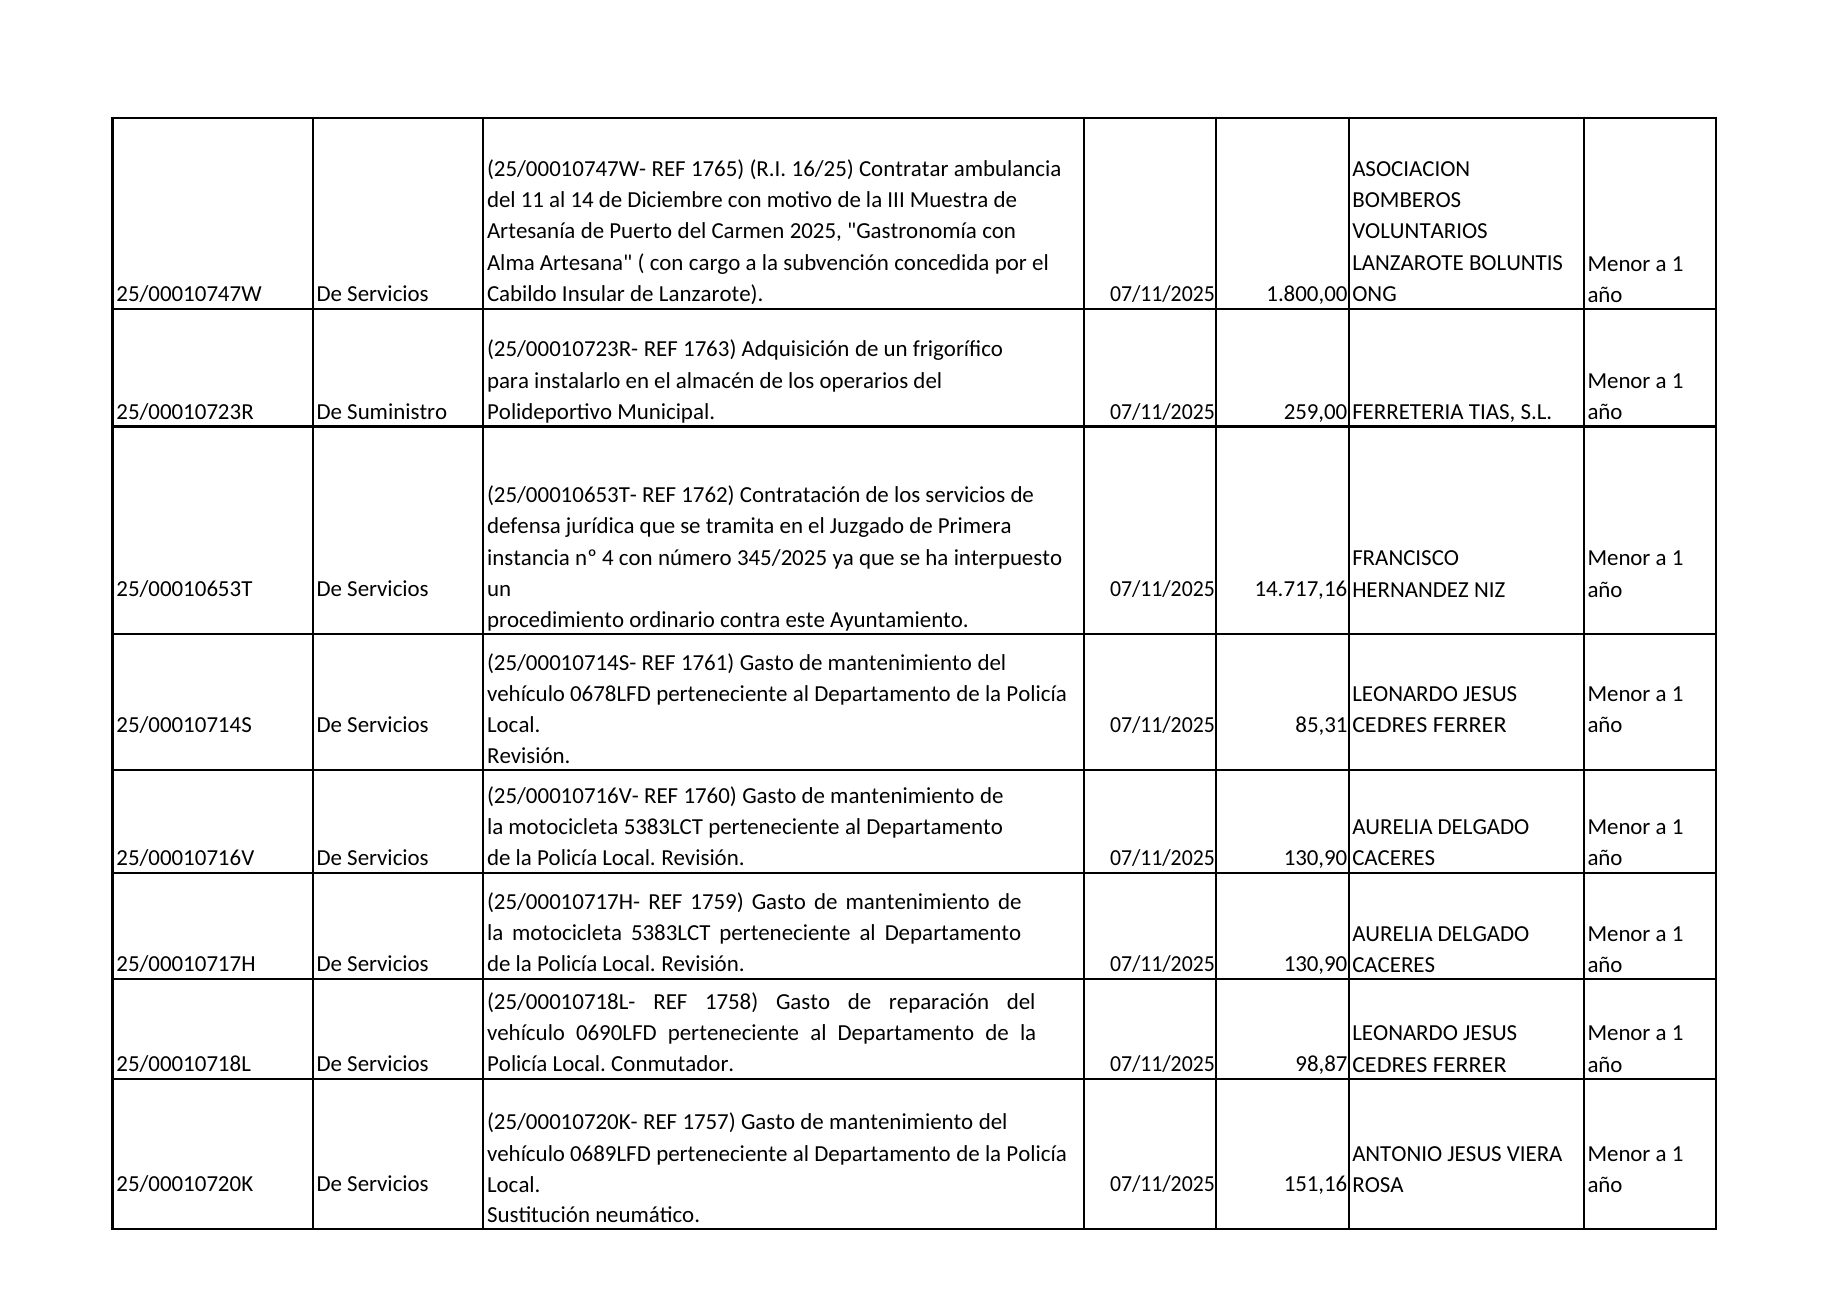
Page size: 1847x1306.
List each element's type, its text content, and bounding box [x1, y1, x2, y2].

table_cell Menor a 1 año [1585, 1080, 1715, 1228]
table_cell 07/11/2025 [1085, 771, 1215, 872]
table_header 1.800,00 [1217, 119, 1348, 308]
table_cell De Servicios [314, 771, 482, 872]
table_header 25/00010747W [114, 119, 312, 308]
table_cell 25/00010716V [114, 771, 312, 872]
table_cell (25/00010653T- REF 1762) Contratación de los servicios de defensa jurídica que se tramita en el Juzgado de Primera instancia nº 4 con número 345/2025 ya que se ha interpuesto un procedimiento ordinario contra este Ayuntamiento. [484, 428, 1083, 632]
table_cell De Servicios [314, 874, 482, 978]
table_cell 25/00010718L [114, 980, 312, 1078]
table_cell Menor a 1 año [1585, 980, 1715, 1078]
table_cell (25/00010716V- REF 1760) Gasto de mantenimiento de la motocicleta 5383LCT perteneciente al Departamento de la Policía Local. Revisión. [484, 771, 1083, 872]
table_cell LEONARDO JESUS CEDRES FERRER [1350, 635, 1583, 768]
table_cell 07/11/2025 [1085, 428, 1215, 632]
table_cell 85,31 [1217, 635, 1348, 768]
table_cell De Suministro [314, 310, 482, 425]
table_cell 25/00010653T [114, 428, 312, 632]
table_header ASOCIACION BOMBEROS VOLUNTARIOS LANZAROTE BOLUNTIS ONG [1350, 119, 1583, 308]
table_cell 130,90 [1217, 874, 1348, 978]
table_cell De Servicios [314, 635, 482, 768]
table_cell LEONARDO JESUS CEDRES FERRER [1350, 980, 1583, 1078]
table_cell 07/11/2025 [1085, 635, 1215, 768]
table_cell 07/11/2025 [1085, 980, 1215, 1078]
table_cell 25/00010723R [114, 310, 312, 425]
table_cell 25/00010714S [114, 635, 312, 768]
table_cell De Servicios [314, 980, 482, 1078]
table_cell ANTONIO JESUS VIERA ROSA [1350, 1080, 1583, 1228]
table_cell AURELIA DELGADO CACERES [1350, 771, 1583, 872]
table_cell Menor a 1 año [1585, 428, 1715, 632]
table_cell De Servicios [314, 428, 482, 632]
table_cell 130,90 [1217, 771, 1348, 872]
table_cell 98,87 [1217, 980, 1348, 1078]
table_cell (25/00010717H- REF 1759) Gasto de mantenimiento de la motocicleta 5383LCT perteneciente al Departamento de la Policía Local. Revisión. [484, 874, 1083, 978]
table_cell FRANCISCO HERNANDEZ NIZ [1350, 428, 1583, 632]
table_cell Menor a 1 año [1585, 310, 1715, 425]
table_cell 07/11/2025 [1085, 1080, 1215, 1228]
table_cell AURELIA DELGADO CACERES [1350, 874, 1583, 978]
table_cell 259,00 [1217, 310, 1348, 425]
table_header Menor a 1 año [1585, 119, 1715, 308]
table_cell 14.717,16 [1217, 428, 1348, 632]
table_cell (25/00010723R- REF 1763) Adquisición de un frigorífico para instalarlo en el almacén de los operarios del Polideportivo Municipal. [484, 310, 1083, 425]
table_cell 07/11/2025 [1085, 874, 1215, 978]
table_cell Menor a 1 año [1585, 635, 1715, 768]
table_cell 25/00010717H [114, 874, 312, 978]
table_cell (25/00010718L- REF 1758) Gasto de reparación del vehículo 0690LFD perteneciente al Departamento de la Policía Local. Conmutador. [484, 980, 1083, 1078]
table_header 07/11/2025 [1085, 119, 1215, 308]
table_cell (25/00010720K- REF 1757) Gasto de mantenimiento del vehículo 0689LFD perteneciente al Departamento de la Policía Local. Sustitución neumático. [484, 1080, 1083, 1228]
table_header De Servicios [314, 119, 482, 308]
table_cell Menor a 1 año [1585, 874, 1715, 978]
table_header (25/00010747W- REF 1765) (R.I. 16/25) Contratar ambulancia del 11 al 14 de Diciembre con motivo de la III Muestra de Artesanía de Puerto del Carmen 2025, "Gastronomía con Alma Artesana" ( con cargo a la subvención concedida por el Cabildo Insular de Lanzarote). [484, 119, 1083, 308]
table_cell (25/00010714S- REF 1761) Gasto de mantenimiento del vehículo 0678LFD perteneciente al Departamento de la Policía Local. Revisión. [484, 635, 1083, 768]
table_cell 25/00010720K [114, 1080, 312, 1228]
table_cell 07/11/2025 [1085, 310, 1215, 425]
table_cell FERRETERIA TIAS, S.L. [1350, 310, 1583, 425]
table_cell De Servicios [314, 1080, 482, 1228]
table_cell 151,16 [1217, 1080, 1348, 1228]
table_cell Menor a 1 año [1585, 771, 1715, 872]
